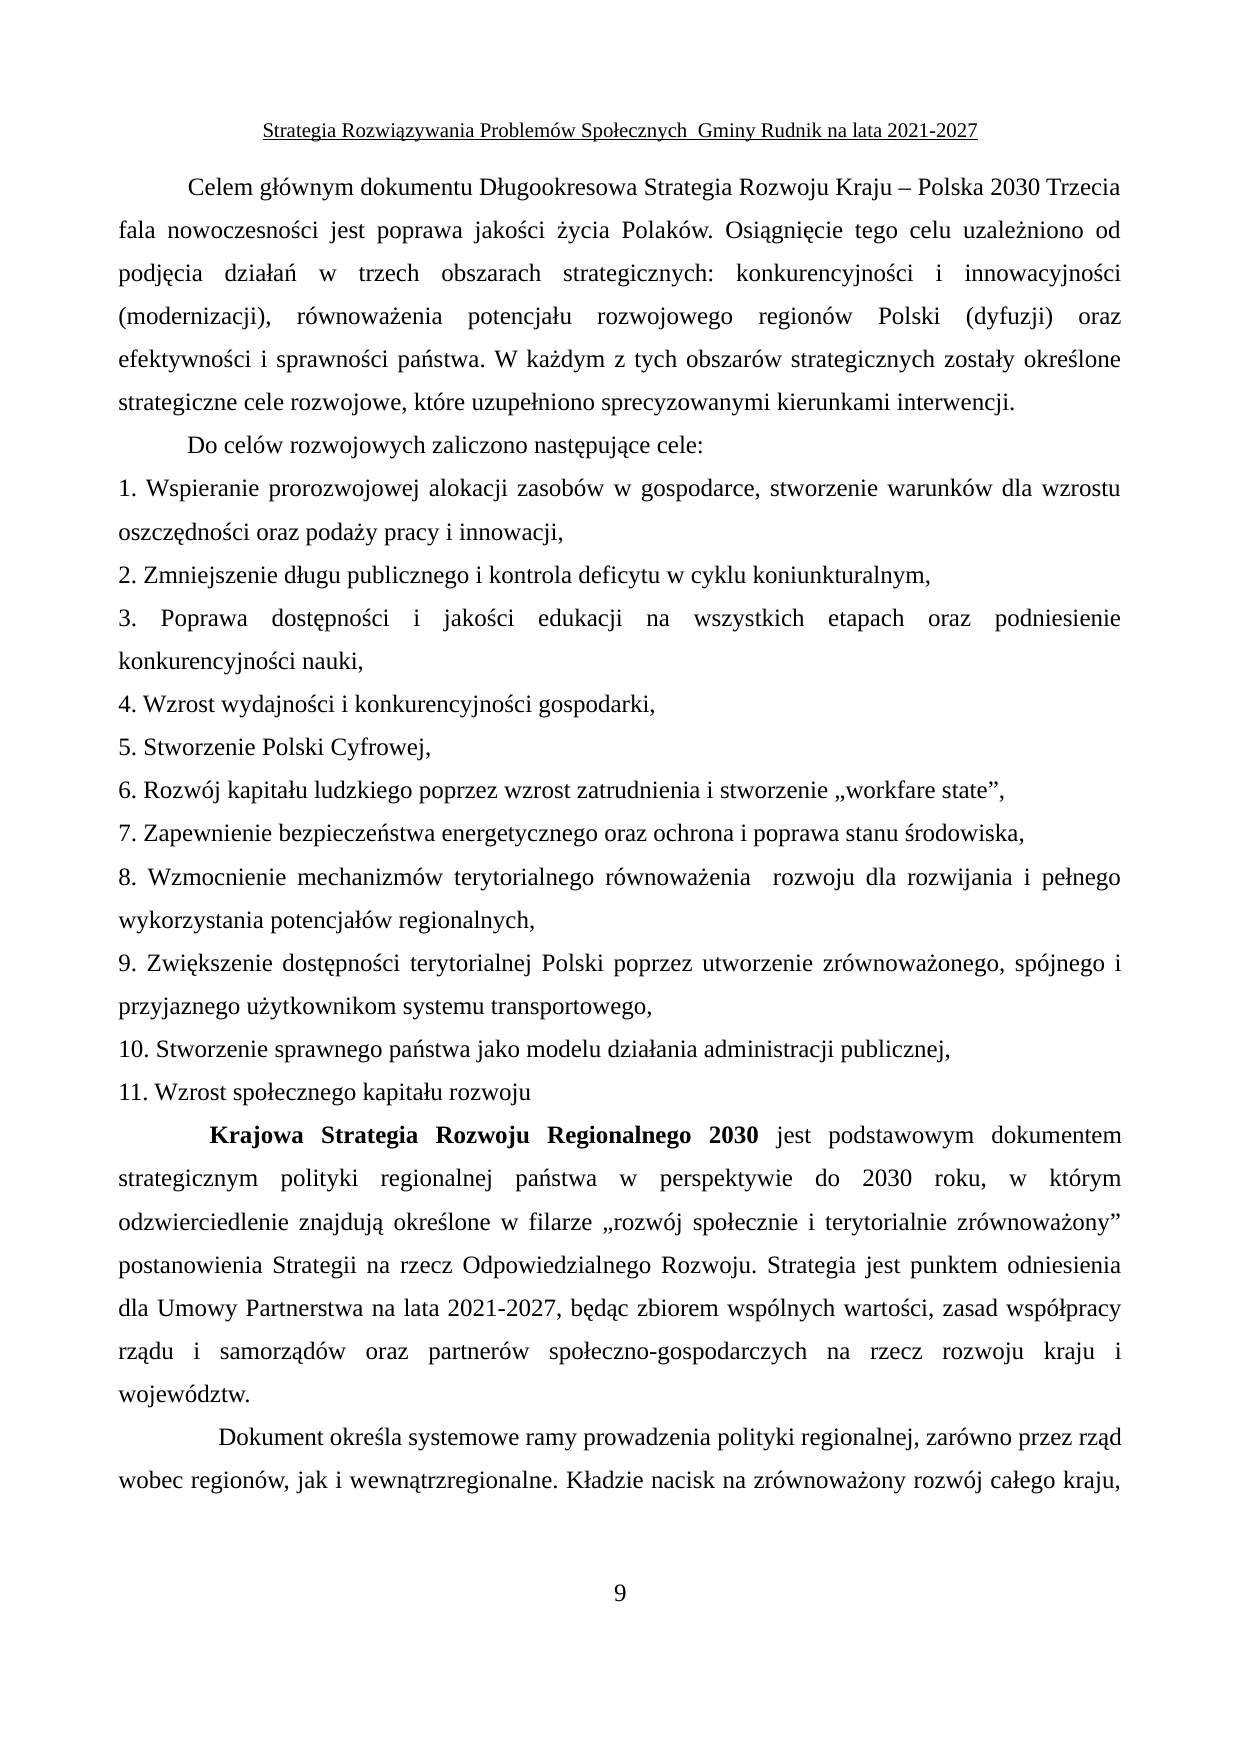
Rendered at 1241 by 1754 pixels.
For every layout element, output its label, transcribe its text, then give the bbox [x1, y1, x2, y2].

text 7. Zapewnienie bezpieczeństwa energetycznego oraz ochrona i poprawa stanu środowiska, [118, 818, 1122, 847]
text Dokument określa systemowe ramy prowadzenia polityki regionalnej, zarówno przez rząd wobec regionów, jak i wewnątrzregionalne. Kładzie nacisk na zrównoważony rozwój całego kraju, [118, 1422, 1122, 1494]
text 10. Stworzenie sprawnego państwa jako modelu działania administracji publicznej, [118, 1034, 1122, 1063]
text 9. Zwiększenie dostępności terytorialnej Polski poprzez utworzenie zrównoważonego, spójnego i przyjaznego użytkownikom systemu transportowego, [118, 948, 1122, 1020]
text Do celów rozwojowych zaliczono następujące cele: [118, 430, 1122, 459]
text 11. Wzrost społecznego kapitału rozwoju [118, 1077, 1122, 1106]
text 8. Wzmocnienie mechanizmów terytorialnego równoważenia rozwoju dla rozwijania i pełnego wykorzystania potencjałów regionalnych, [118, 862, 1122, 933]
text Celem głównym dokumentu Długookresowa Strategia Rozwoju Kraju – Polska 2030 Trzecia fala nowoczesności jest poprawa jakości życia Polaków. Osiągnięcie tego celu uzależniono od podjęcia działań w trzech obszarach strategicznych: konkurencyjności i innowacyjności (modernizacji), równoważenia potencjału rozwojowego regionów Polski (dyfuzji) oraz efektywności i sprawności państwa. W każdym z tych obszarów strategicznych zostały określone strategiczne cele rozwojowe, które uzupełniono sprecyzowanymi kierunkami interwencji. [118, 172, 1122, 416]
text Krajowa Strategia Rozwoju Regionalnego 2030 jest podstawowym dokumentem strategicznym polityki regionalnej państwa w perspektywie do 2030 roku, w którym odzwierciedlenie znajdują określone w filarze „rozwój społecznie i terytorialnie zrównoważony” postanowienia Strategii na rzecz Odpowiedzialnego Rozwoju. Strategia jest punktem odniesienia dla Umowy Partnerstwa na lata 2021-2027, będąc zbiorem wspólnych wartości, zasad współpracy rządu i samorządów oraz partnerów społeczno-gospodarczych na rzecz rozwoju kraju i województw. [118, 1120, 1122, 1408]
text 2. Zmniejszenie długu publicznego i kontrola deficytu w cyklu koniunkturalnym, [118, 560, 1122, 588]
text 5. Stworzenie Polski Cyfrowej, [118, 732, 1122, 761]
text 1. Wspieranie prorozwojowej alokacji zasobów w gospodarce, stworzenie warunków dla wzrostu oszczędności oraz podaży pracy i innowacji, [118, 473, 1122, 545]
text 6. Rozwój kapitału ludzkiego poprzez wzrost zatrudnienia i stworzenie „workfare state”, [118, 775, 1122, 804]
text 3. Poprawa dostępności i jakości edukacji na wszystkich etapach oraz podniesienie konkurencyjności nauki, [118, 603, 1122, 675]
text 4. Wzrost wydajności i konkurencyjności gospodarki, [118, 689, 1122, 718]
